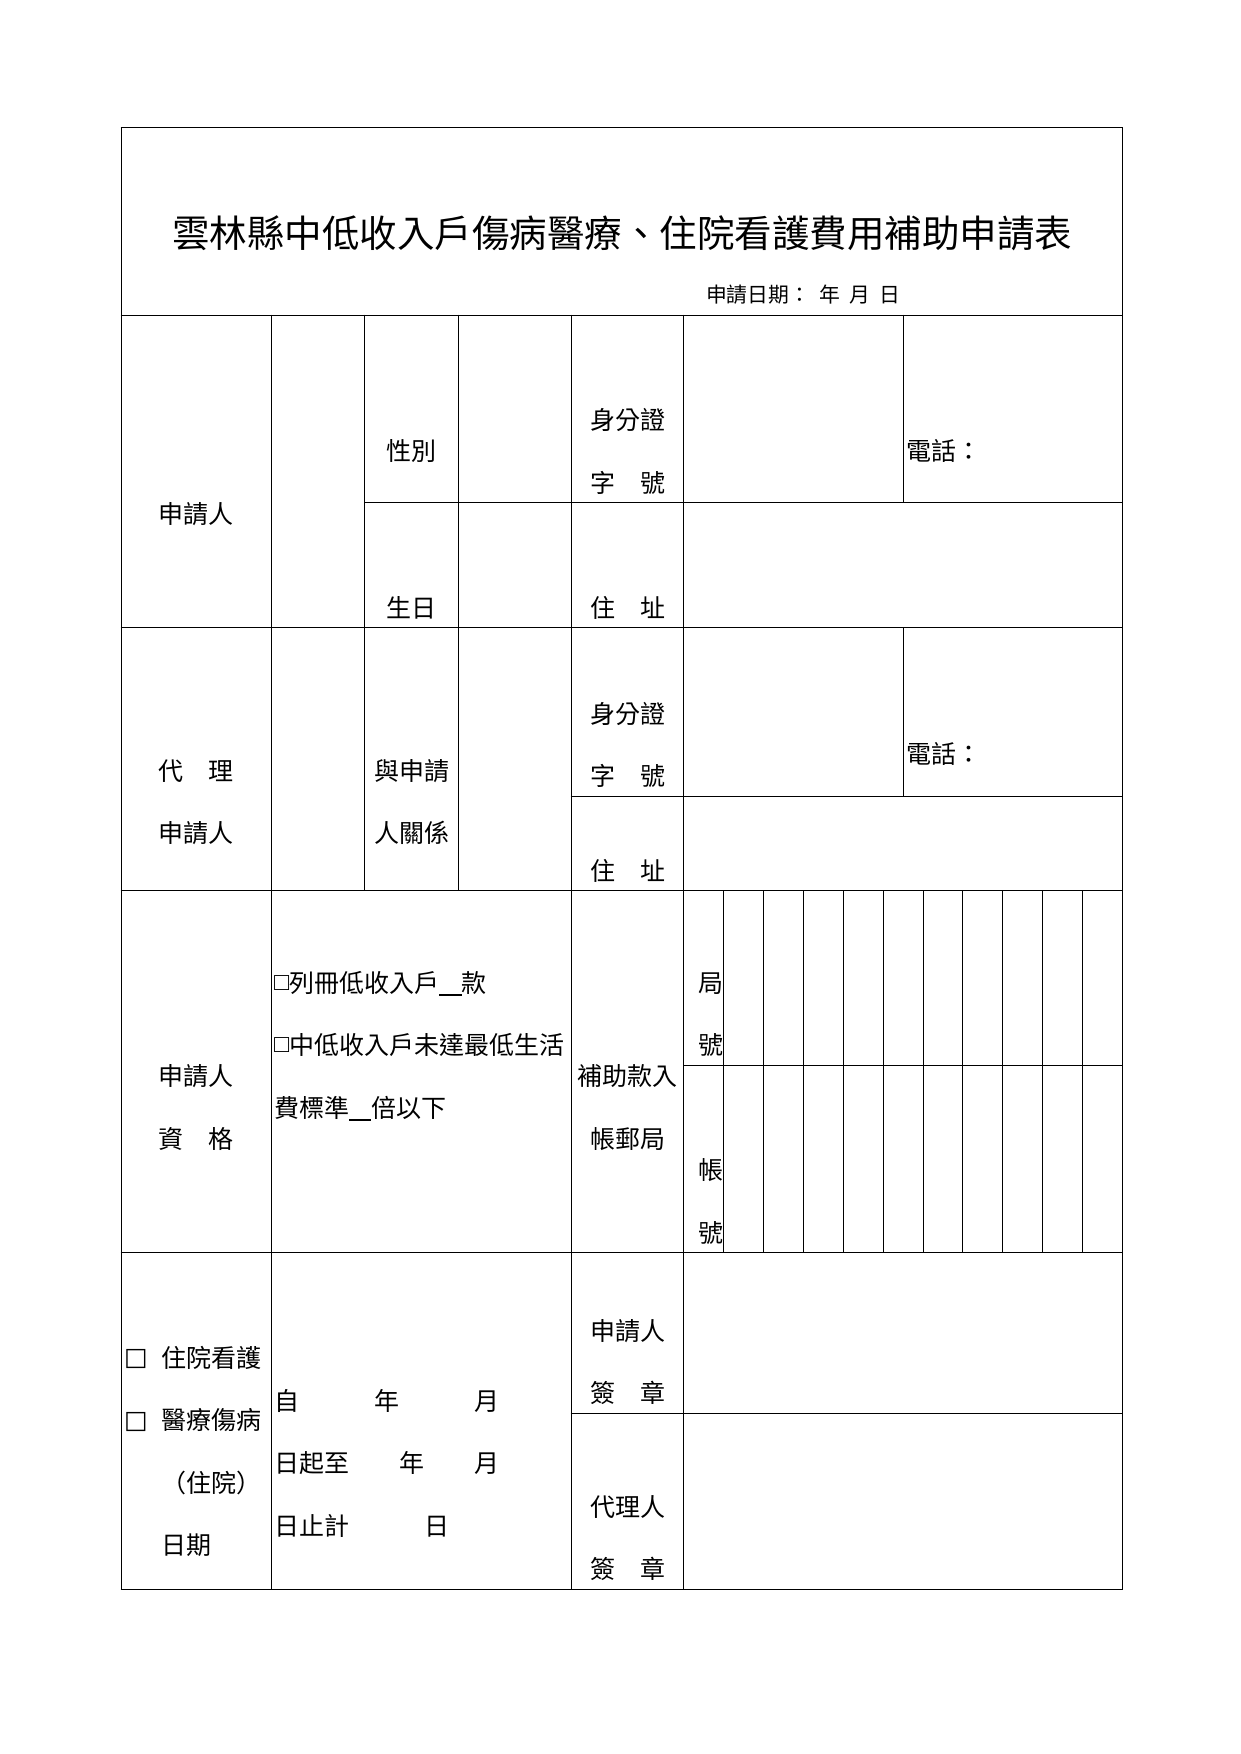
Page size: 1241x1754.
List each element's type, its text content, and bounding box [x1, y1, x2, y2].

table_cell 住院看護 醫療傷病（住院） 日期 [122, 1253, 271, 1588]
table_cell [963, 1066, 1002, 1252]
table_cell □列冊低收入戶 款 □中低收入戶未達最低生活費標準 倍以下 [272, 891, 571, 1252]
table_cell 代理人 簽 章 [572, 1414, 683, 1588]
table_cell [1083, 1066, 1122, 1252]
table_cell 住 址 [572, 797, 683, 890]
table_cell [684, 797, 1122, 890]
table_cell 帳號 [684, 1066, 723, 1252]
table_cell [1003, 891, 1042, 1064]
table_cell [684, 316, 903, 502]
table_cell 申請人 資 格 [122, 891, 271, 1252]
table_cell [724, 1066, 763, 1252]
table_cell [884, 891, 923, 1064]
table_cell [924, 1066, 962, 1252]
table_cell [684, 628, 903, 796]
table_cell [764, 1066, 803, 1252]
table_cell [844, 891, 883, 1064]
table_cell [684, 503, 1122, 627]
table_cell [1083, 891, 1122, 1064]
table_cell 電話： [904, 628, 1122, 796]
table_cell 申請人 [122, 316, 271, 627]
table_cell 性別 [365, 316, 458, 502]
table_cell [1043, 891, 1082, 1064]
table_cell [459, 503, 571, 627]
table_cell 與申請人關係 [365, 628, 458, 890]
table_cell [1043, 1066, 1082, 1252]
table_cell [804, 891, 843, 1064]
table_cell 申請人 簽 章 [572, 1253, 683, 1413]
table_cell [963, 891, 1002, 1064]
table_cell [924, 891, 962, 1064]
table_cell 自 年 月 日起至 年 月 日止計 日 [272, 1253, 571, 1588]
table_header 雲林縣中低收入戶傷病醫療、住院看護費用補助申請表 申請日期： 年 月 日 [122, 128, 1122, 314]
table_cell 局號 [684, 891, 723, 1064]
table_cell [272, 316, 364, 627]
table_cell [804, 1066, 843, 1252]
table_cell 住 址 [572, 503, 683, 627]
table_cell [884, 1066, 923, 1252]
table_cell [684, 1414, 1122, 1588]
table_cell 補助款入帳郵局 [572, 891, 683, 1252]
table_cell [272, 628, 364, 890]
table_cell [764, 891, 803, 1064]
table_cell [459, 628, 571, 890]
table_cell 電話： [904, 316, 1122, 502]
table_cell [844, 1066, 883, 1252]
table_cell 身分證 字 號 [572, 316, 683, 502]
table_cell [684, 1253, 1122, 1413]
table_cell [459, 316, 571, 502]
table_cell [1003, 1066, 1042, 1252]
table_cell 生日 [365, 503, 458, 627]
table_cell [724, 891, 763, 1064]
table_cell 身分證 字 號 [572, 628, 683, 796]
table_cell 代 理 申請人 [122, 628, 271, 890]
